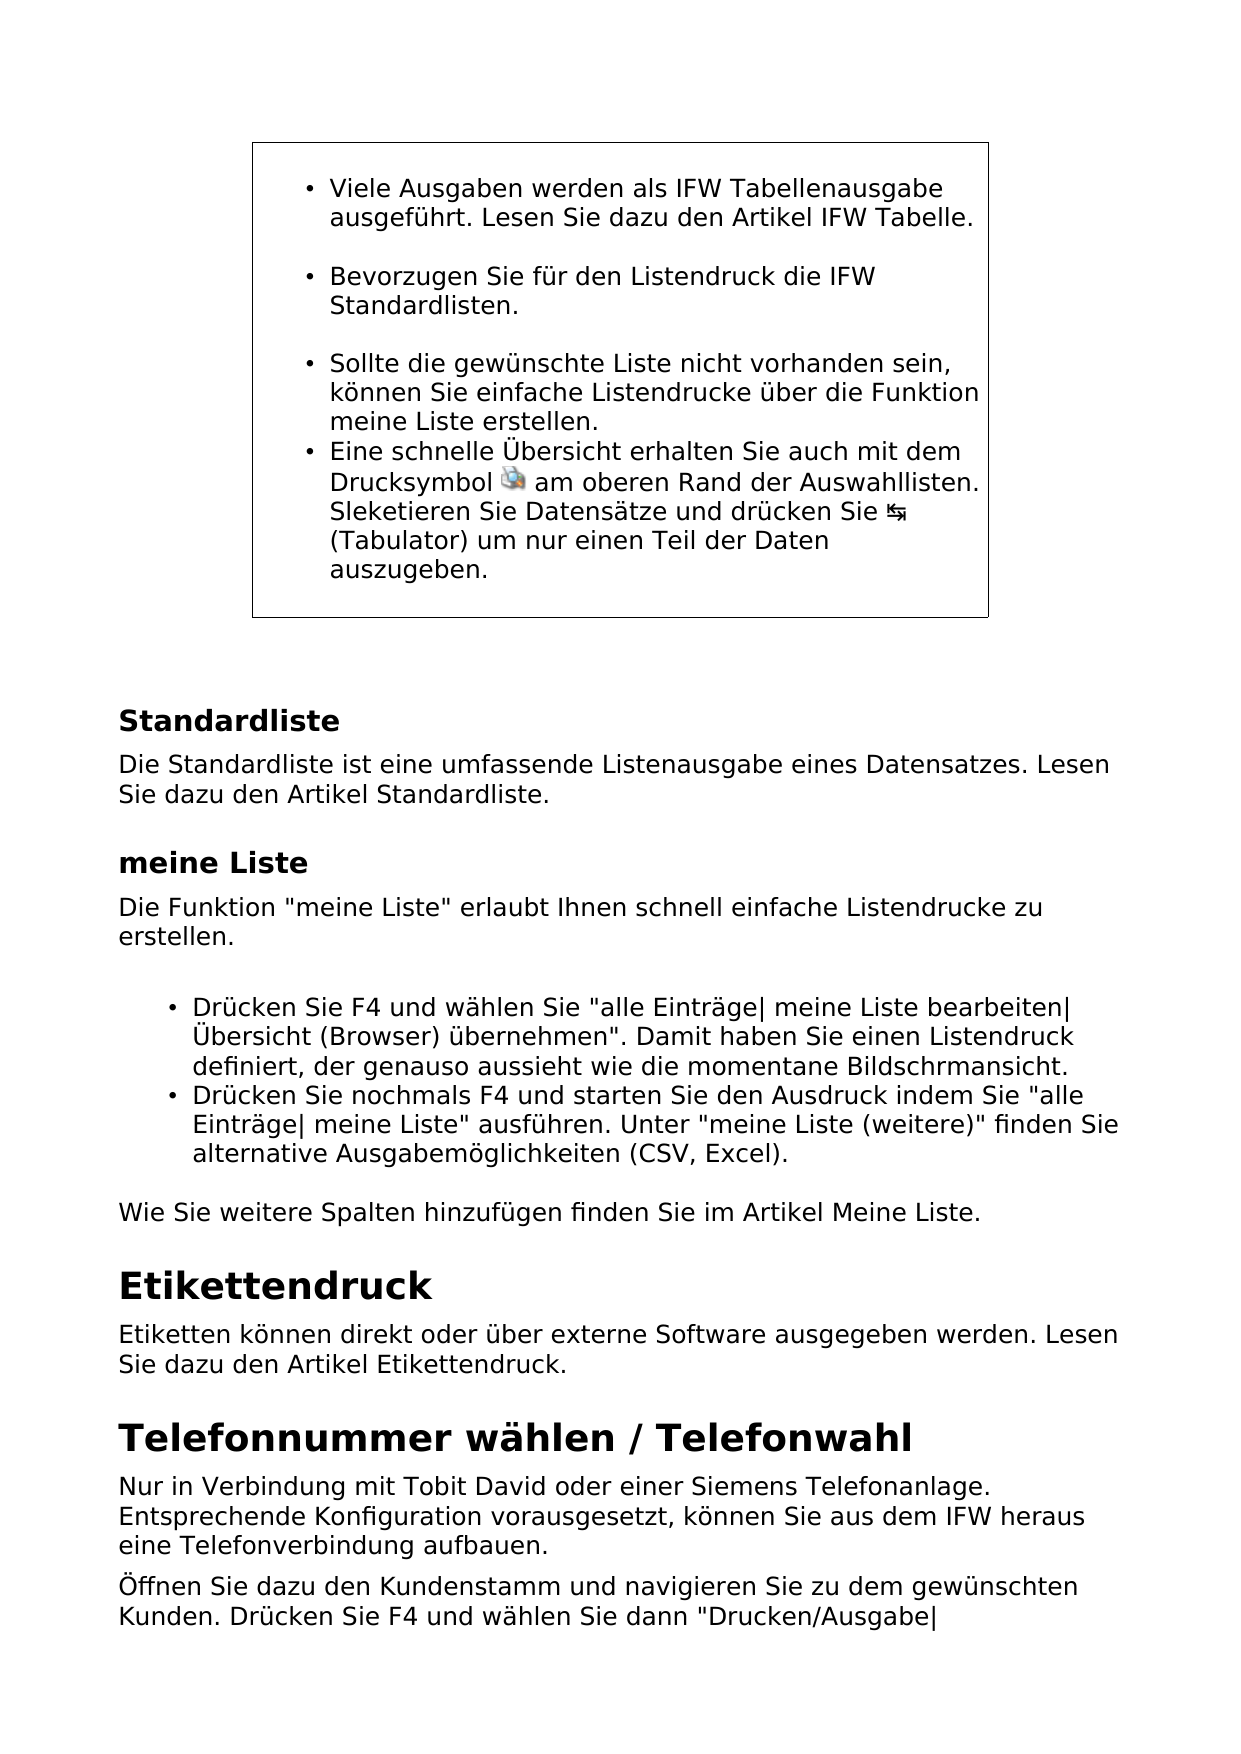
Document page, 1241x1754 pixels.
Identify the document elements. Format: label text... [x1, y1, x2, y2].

subtitle Telefonnummer wählen / Telefonwahl [118, 1416, 1122, 1460]
text Wie Sie weitere Spalten hinzufügen finden Sie im Artikel Meine Liste. [118, 1198, 1122, 1227]
table_header Viele Ausgaben werden als IFW Tabellenausgabe ausgeführt. Lesen Sie dazu den Artikel IFW Tabelle. Bevorzugen Sie für den Listendruck die IFW Standardlisten. Sollte die gewünschte Liste nicht vorhanden sein, können Sie einfache Listendrucke über die Funktion meine Liste erstellen. Eine schnelle Übersicht erhalten Sie auch mit dem Drucksymbol am oberen Rand der Auswahllisten. Sleketieren Sie Datensätze und drücken Sie ↹ (Tabulator) um nur einen Teil der Daten auszugeben. [253, 143, 988, 617]
subtitle Etikettendruck [118, 1264, 1122, 1308]
text Öffnen Sie dazu den Kundenstamm und navigieren Sie zu dem gewünschten Kunden. Drücken Sie F4 und wählen Sie dann "Drucken/Ausgabe| [118, 1573, 1122, 1631]
text Die Standardliste ist eine umfassende Listenausgabe eines Datensatzes. Lesen Sie dazu den Artikel Standardliste. [118, 751, 1122, 809]
text Die Funktion "meine Liste" erlaubt Ihnen schnell einfache Listendrucke zu erstellen. [118, 893, 1122, 951]
list Drücken Sie F4 und wählen Sie "alle Einträge| meine Liste bearbeiten| Übersicht (Browser) übernehmen". Damit haben Sie einen Listendruck definiert, der genauso aussieht wie die momentane Bildschrmansicht. [177, 993, 1122, 1081]
text Nur in Verbindung mit Tobit David oder einer Siemens Telefonanlage. Entsprechende Konfiguration vorausgesetzt, können Sie aus dem IFW heraus eine Telefonverbindung aufbauen. [118, 1473, 1122, 1560]
text Etiketten können direkt oder über externe Software ausgegeben werden. Lesen Sie dazu den Artikel Etikettendruck. [118, 1321, 1122, 1379]
subtitle Standardliste [118, 704, 1122, 738]
list Drücken Sie nochmals F4 und starten Sie den Ausdruck indem Sie "alle Einträge| meine Liste" ausführen. Unter "meine Liste (weitere)" finden Sie alternative Ausgabemöglichkeiten (CSV, Excel). [177, 1081, 1122, 1168]
picture [501, 466, 527, 491]
subtitle meine Liste [118, 847, 1122, 881]
